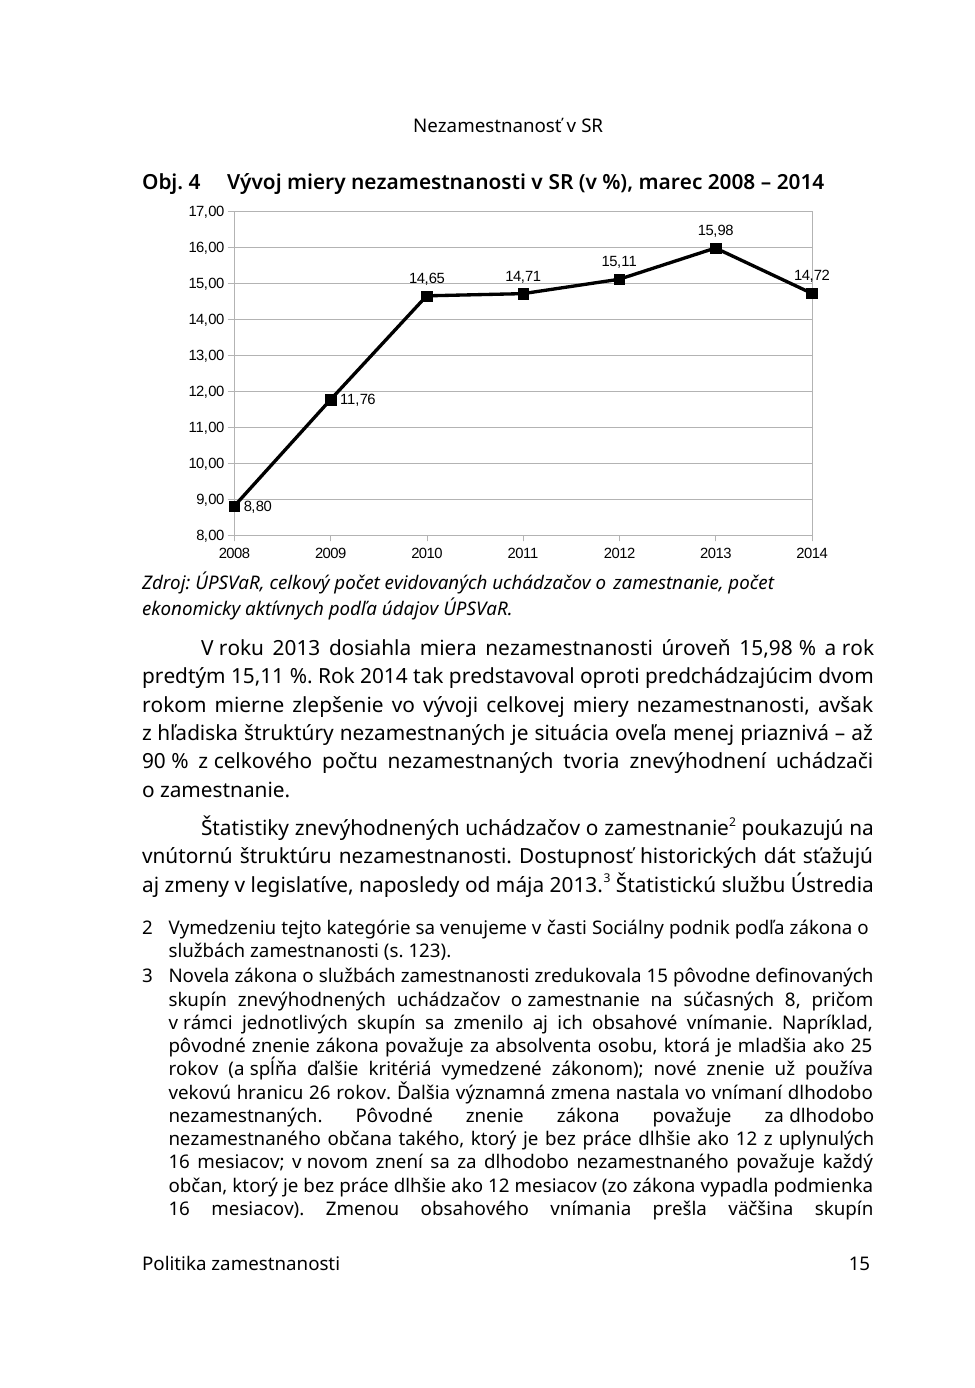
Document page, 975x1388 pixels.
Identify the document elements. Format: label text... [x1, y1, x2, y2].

text Štatistiky znevýhodnených uchádzačov o zamestnanie poukazujú na vnútornú štruktúru nezamestnanosti. Dostupnosť historických dát sťažujú aj zmeny v legislatíve, naposledy od mája 2013. Štatistickú službu Ústredia [142, 813, 874, 898]
text Zdroj: ÚPSVaR, celkový počet evidovaných uchádzačov o zamestnanie, počet ekonomicky aktívnych podľa údajov ÚPSVaR. [142, 196, 874, 621]
text Novela zákona o službách zamestnanosti zredukovala 15 pôvodne definovaných skupín znevýhodnených uchádzačov o zamestnanie na súčasných 8, pričom v rámci jednotlivých skupín sa zmenilo aj ich obsahové vnímanie. Napríklad, pôvodné znenie zákona považuje za absolventa osobu, ktorá je mladšia ako 25 rokov (a spĺňa ďalšie kritériá vymedzené zákonom); nové znenie už používa vekovú hranicu 26 rokov. Ďalšia významná zmena nastala vo vnímaní dlhodobo nezamestnaných. Pôvodné znenie zákona považuje za dlhodobo nezamestnaného občana takého, ktorý je bez práce dlhšie ako 12 z uplynulých 16 mesiacov; v novom znení sa za dlhodobo nezamestnaného považuje každý občan, ktorý je bez práce dlhšie ako 12 mesiacov (zo zákona vypadla podmienka 16 mesiacov). Zmenou obsahového vnímania prešla väčšina skupín [142, 963, 874, 1221]
list Vývoj miery nezamestnanosti v SR (v %), marec 2008 – 2014 [142, 167, 874, 196]
text V roku 2013 dosiahla miera nezamestnanosti úroveň 15,98 % a rok predtým 15,11 %. Rok 2014 tak predstavoval oproti predchádzajúcim dvom rokom mierne zlepšenie vo vývoji celkovej miery nezamestnanosti, avšak z hľadiska štruktúry nezamestnaných je situácia oveľa menej priaznivá – až 90 % z celkového počtu nezamestnaných tvoria znevýhodnení uchádzači o zamestnanie. [142, 633, 874, 803]
text Vymedzeniu tejto kategórie sa venujeme v časti Sociálny podnik podľa zákona o službách zamestnanosti (s. 101). [142, 914, 874, 963]
